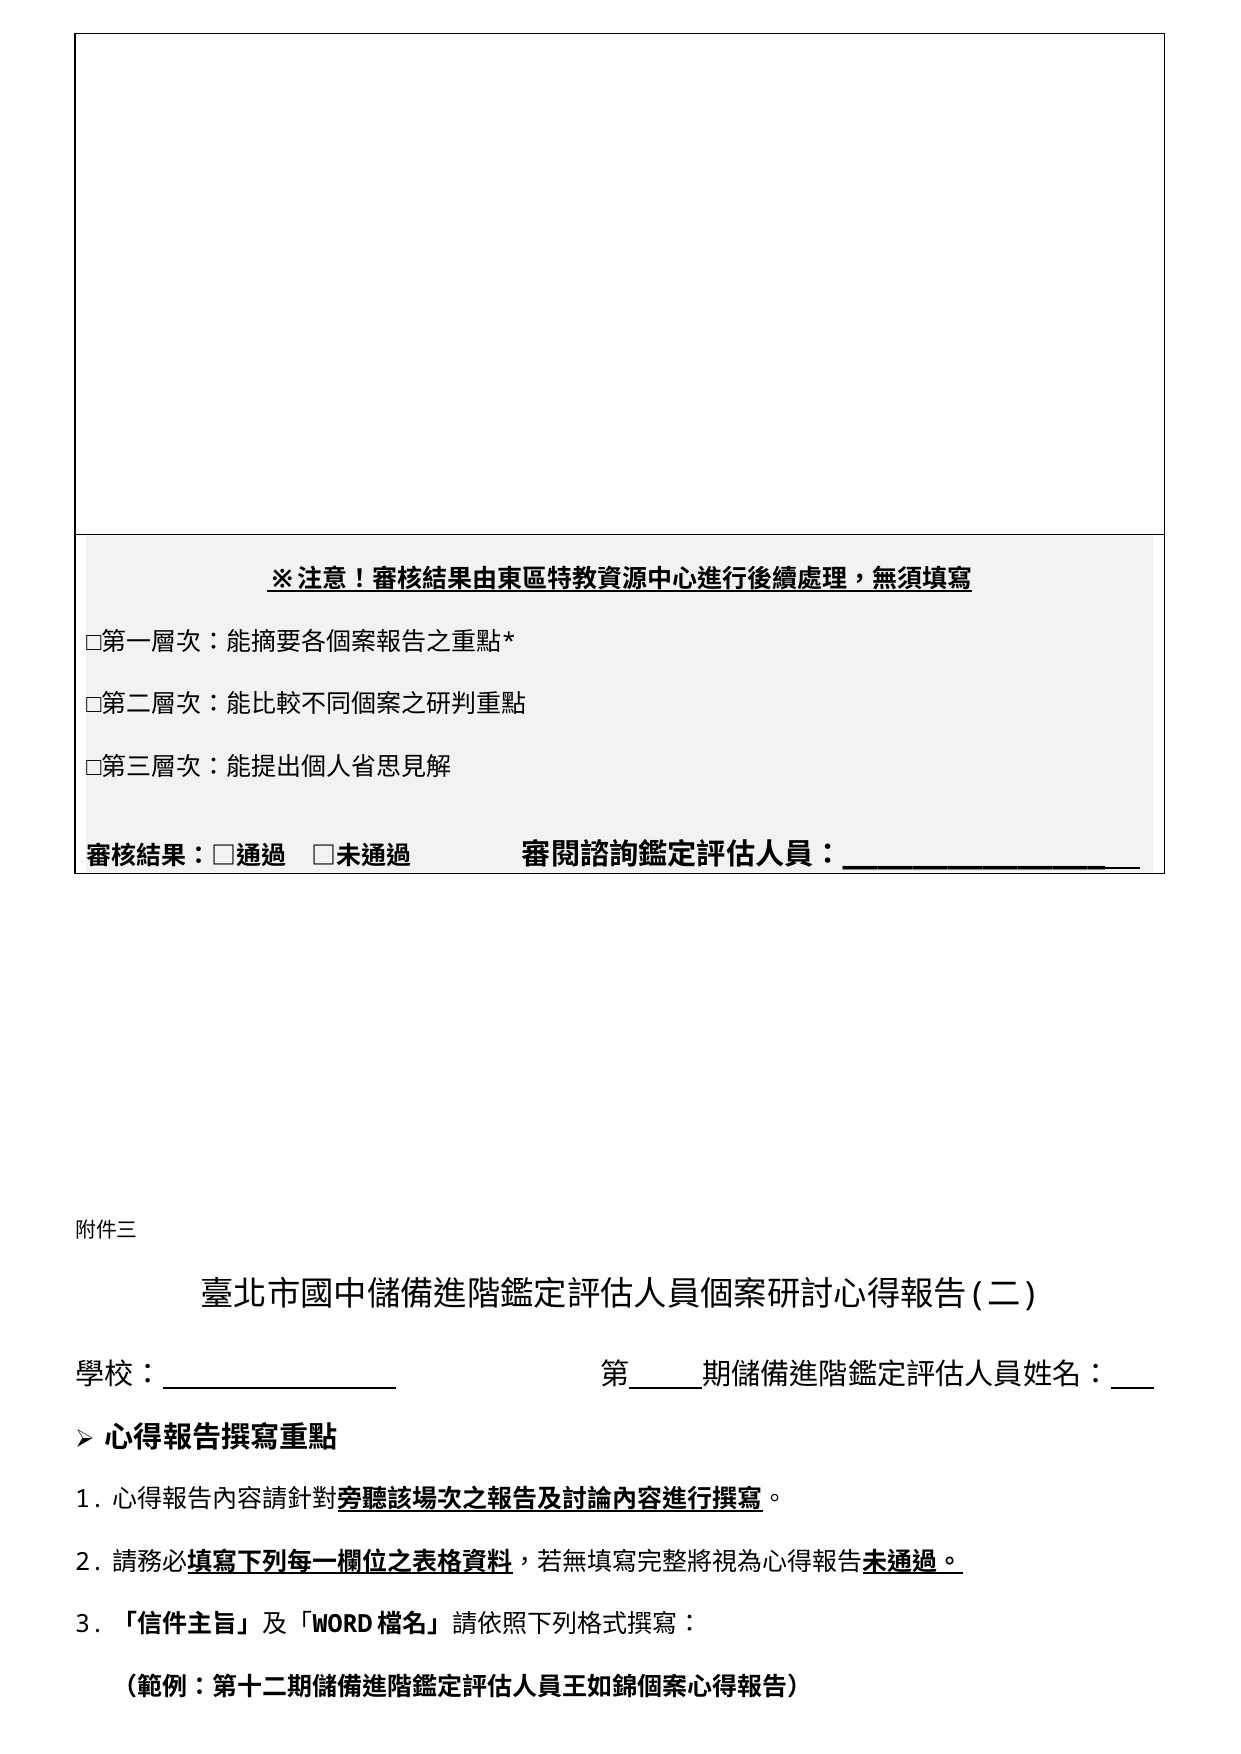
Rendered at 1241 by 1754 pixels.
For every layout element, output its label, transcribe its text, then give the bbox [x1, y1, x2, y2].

table_cell ※注意！審核結果由東區特教資源中心進行後續處理，無須填寫 □第一層次：能摘要各個案報告之重點* □第二層次：能比較不同個案之研判重點 □第三層次：能提出個人省思見解 審核結果：□通過 □未通過 審閱諮詢鑑定評估人員：_______________ [76, 535, 86, 873]
list 「信件主旨」及「WORD檔名」請依照下列格式撰寫： （範例：第十二期儲備進階鑑定評估人員王如錦個案心得報告） [75, 1580, 1165, 1705]
text 學校： 第 期儲備進階鑑定評估人員姓名： [75, 1330, 1165, 1393]
text 附件三 [75, 1186, 1165, 1249]
list 請務必填寫下列每一欄位之表格資料，若無填寫完整將視為心得報告未通過。 [75, 1518, 1165, 1580]
table_cell [76, 34, 1164, 534]
list 心得報告撰寫重點 [75, 1393, 1165, 1455]
list 心得報告內容請針對旁聽該場次之報告及討論內容進行撰寫。 [75, 1455, 1165, 1518]
table_cell ※注意！審核結果由東區特教資源中心進行後續處理，無須填寫 □第一層次：能摘要各個案報告之重點* □第二層次：能比較不同個案之研判重點 □第三層次：能提出個人省思見解 審核結果：□通過 □未通過 審閱諮詢鑑定評估人員：_______________ [1153, 535, 1164, 873]
text 臺北市國中儲備進階鑑定評估人員個案研討心得報告(二) [75, 1249, 1165, 1311]
